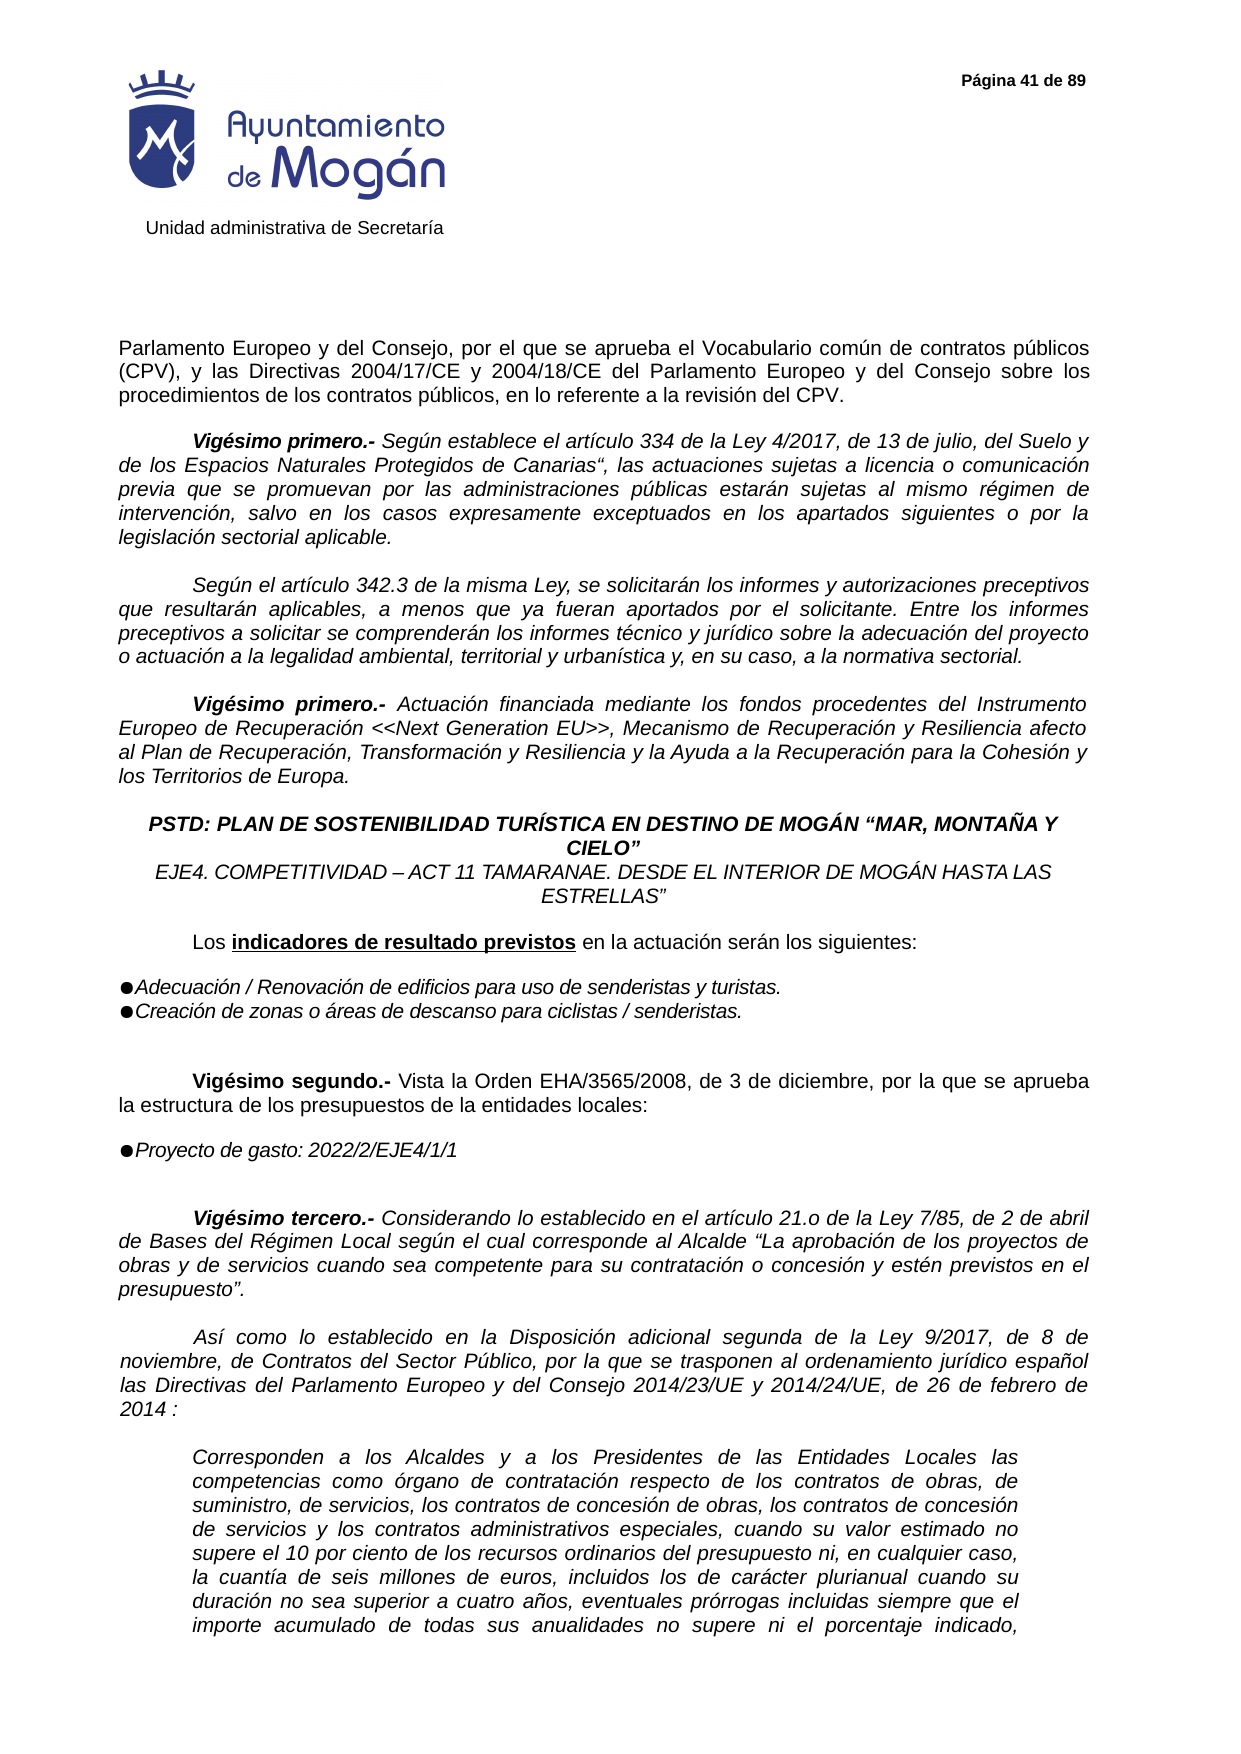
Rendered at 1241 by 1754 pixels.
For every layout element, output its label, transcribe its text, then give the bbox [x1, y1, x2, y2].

text Vigésimo tercero.- Considerando lo establecido en el artículo 21.o de la Ley 7/85, de 2 de abril de Bases del Régimen Local según el cual corresponde al Alcalde “La aprobación de los proyectos de obras y de servicios cuando sea competente para su contratación o concesión y estén previstos en el presupuesto”. [118, 1205, 1092, 1301]
text Vigésimo primero.- Según establece el artículo 334 de la Ley 4/2017, de 13 de julio, del Suelo y de los Espacios Naturales Protegidos de Canarias“, las actuaciones sujetas a licencia o comunicación previa que se promuevan por las administraciones públicas estarán sujetas al mismo régimen de intervención, salvo en los casos expresamente exceptuados en los apartados siguientes o por la legislación sectorial aplicable. [118, 429, 1092, 548]
text Así como lo establecido en la Disposición adicional segunda de la Ley 9/2017, de 8 de noviembre, de Contratos del Sector Público, por la que se trasponen al ordenamiento jurídico español las Directivas del Parlamento Europeo y del Consejo 2014/23/UE y 2014/24/UE, de 26 de febrero de 2014 : [120, 1325, 1092, 1421]
text Corresponden a los Alcaldes y a los Presidentes de las Entidades Locales las competencias como órgano de contratación respecto de los contratos de obras, de suministro, de servicios, los contratos de concesión de obras, los contratos de concesión de servicios y los contratos administrativos especiales, cuando su valor estimado no supere el 10 por ciento de los recursos ordinarios del presupuesto ni, en cualquier caso, la cuantía de seis millones de euros, incluidos los de carácter plurianual cuando su duración no sea superior a cuatro años, eventuales prórrogas incluidas siempre que el importe acumulado de todas sus anualidades no supere ni el porcentaje indicado, [192, 1445, 1022, 1637]
text PSTD: PLAN DE SOSTENIBILIDAD TURÍSTICA EN DESTINO DE MOGÁN “MAR, MONTAÑA Y CIELO” [118, 812, 1090, 860]
text Según el artículo 342.3 de la misma Ley, se solicitarán los informes y autorizaciones preceptivos que resultarán aplicables, a menos que ya fueran aportados por el solicitante. Entre los informes preceptivos a solicitar se comprenderán los informes técnico y jurídico sobre la adecuación del proyecto o actuación a la legalidad ambiental, territorial y urbanística y, en su caso, a la normativa sectorial. [118, 572, 1092, 668]
list Adecuación / Renovación de edificios para uso de senderistas y turistas. [118, 975, 1092, 999]
text Vigésimo primero.- Actuación financiada mediante los fondos procedentes del Instrumento Europeo de Recuperación <<Next Generation EU>>, Mecanismo de Recuperación y Resiliencia afecto al Plan de Recuperación, Transformación y Resiliencia y la Ayuda a la Recuperación para la Cohesión y los Territorios de Europa. [118, 692, 1090, 788]
text Los indicadores de resultado previstos en la actuación serán los siguientes: [118, 929, 1090, 953]
text EJE4. COMPETITIVIDAD – ACT 11 TAMARANAE. DESDE EL INTERIOR DE MOGÁN HASTA LAS ESTRELLAS” [118, 860, 1090, 908]
list Proyecto de gasto: 2022/2/EJE4/1/1 [118, 1138, 1092, 1162]
text Parlamento Europeo y del Consejo, por el que se aprueba el Vocabulario común de contratos públicos (CPV), y las Directivas 2004/17/CE y 2004/18/CE del Parlamento Europeo y del Consejo sobre los procedimientos de los contratos públicos, en lo referente a la revisión del CPV. [118, 335, 1091, 407]
text Vigésimo segundo.- Vista la Orden EHA/3565/2008, de 3 de diciembre, por la que se aprueba la estructura de los presupuestos de la entidades locales: [118, 1069, 1091, 1117]
list Creación de zonas o áreas de descanso para ciclistas / senderistas. [118, 999, 1092, 1023]
